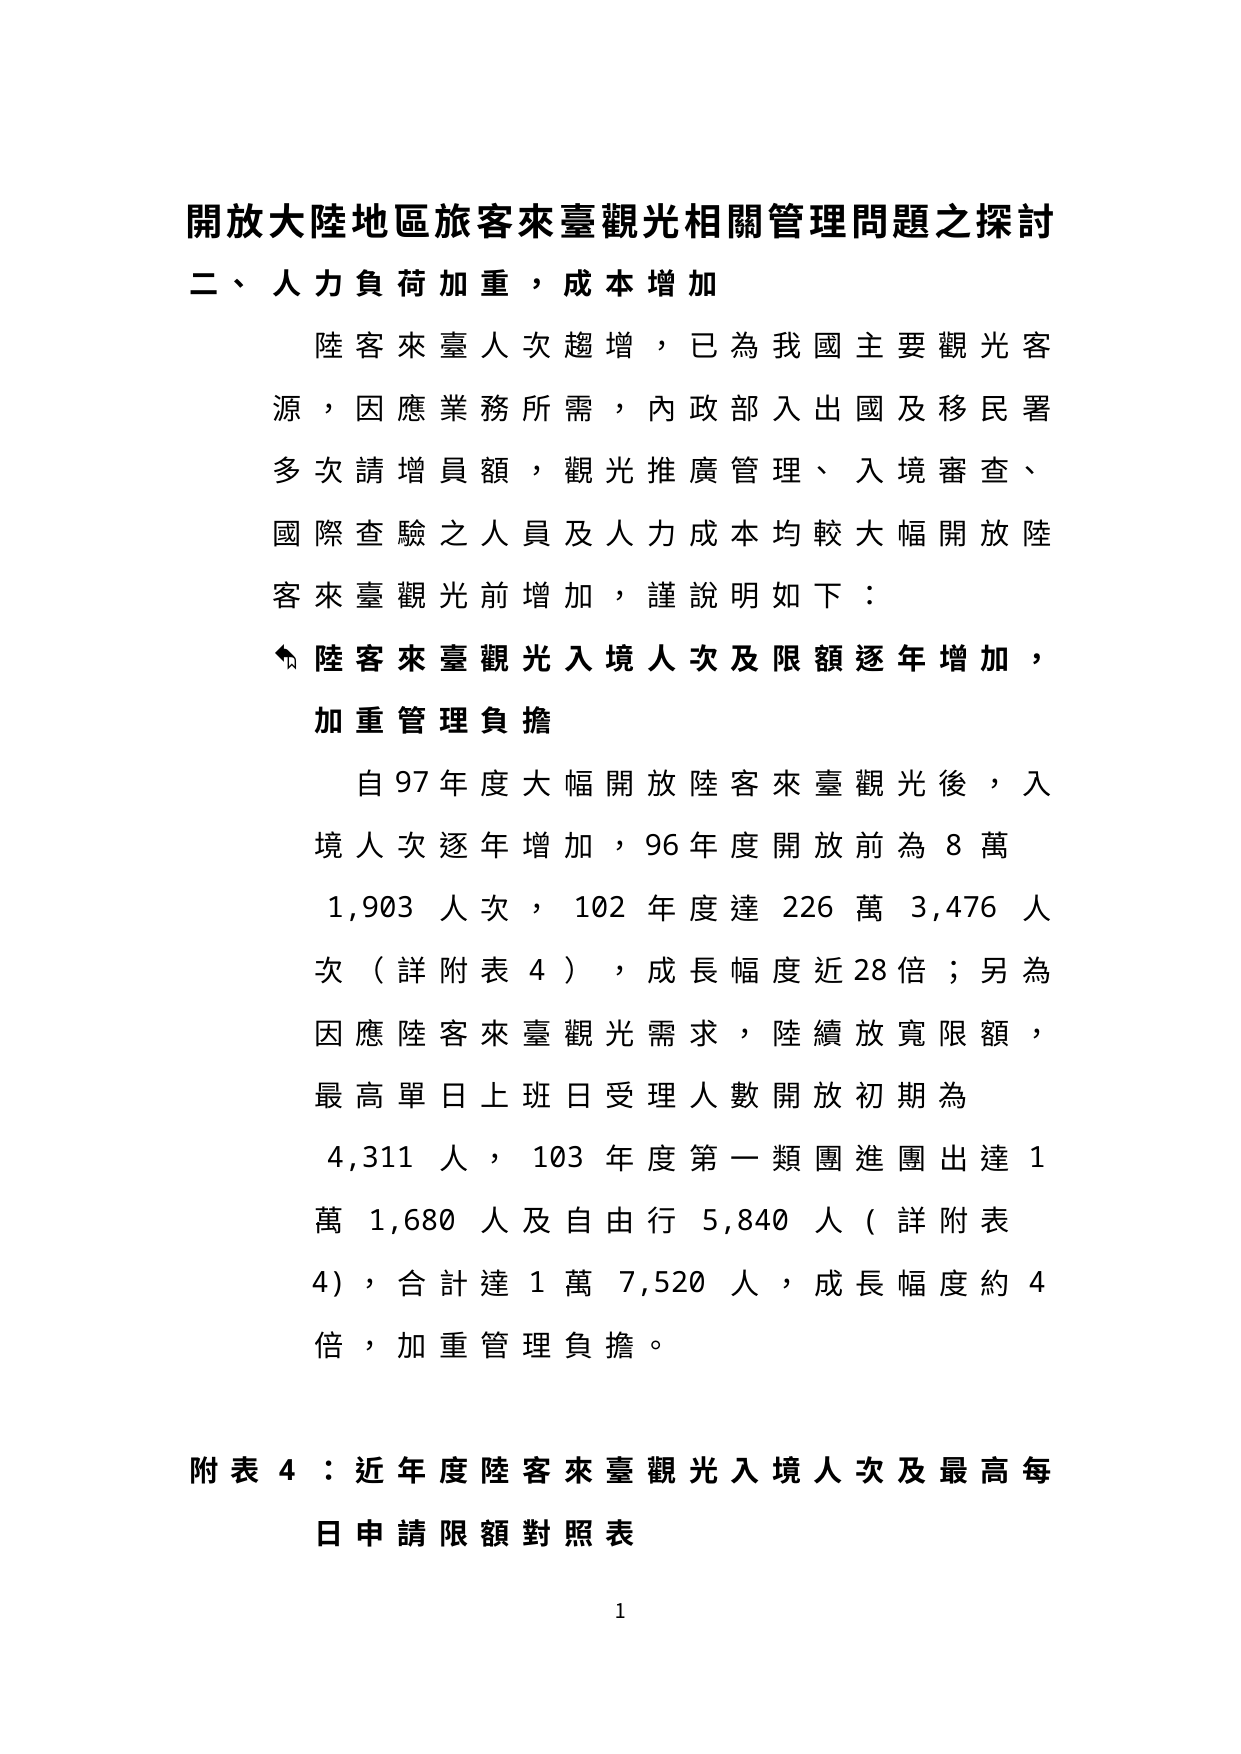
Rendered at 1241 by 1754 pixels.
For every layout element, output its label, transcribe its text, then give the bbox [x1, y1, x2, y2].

text 陸客來臺觀光入境人次及限額逐年增加，加重管理負擔 [242, 615, 1058, 740]
text 附表4：近年度陸客來臺觀光入境人次及最高每日申請限額對照表 [183, 1427, 1058, 1552]
text 二、人力負荷加重，成本增加 [183, 240, 1058, 302]
text 開放大陸地區旅客來臺觀光相關管理問題之探討 [183, 177, 1058, 240]
text 陸客來臺人次趨增，已為我國主要觀光客源，因應業務所需，內政部入出國及移民署多次請增員額，觀光推廣管理、入境審查、國際查驗之人員及人力成本均較大幅開放陸客來臺觀光前增加，謹說明如下： [242, 302, 1058, 615]
text 自97年度大幅開放陸客來臺觀光後，入境人次逐年增加，96年度開放前為8萬1,903人次，102年度達226萬3,476人次（詳附表4），成長幅度近28倍；另為因應陸客來臺觀光需求，陸續放寬限額，最高單日上班日受理人數開放初期為4,311人，103年度第一類團進團出達1萬1,680人及自由行5,840人(詳附表4)，合計達1萬7,520人，成長幅度約4倍，加重管理負擔。 [271, 740, 1058, 1365]
